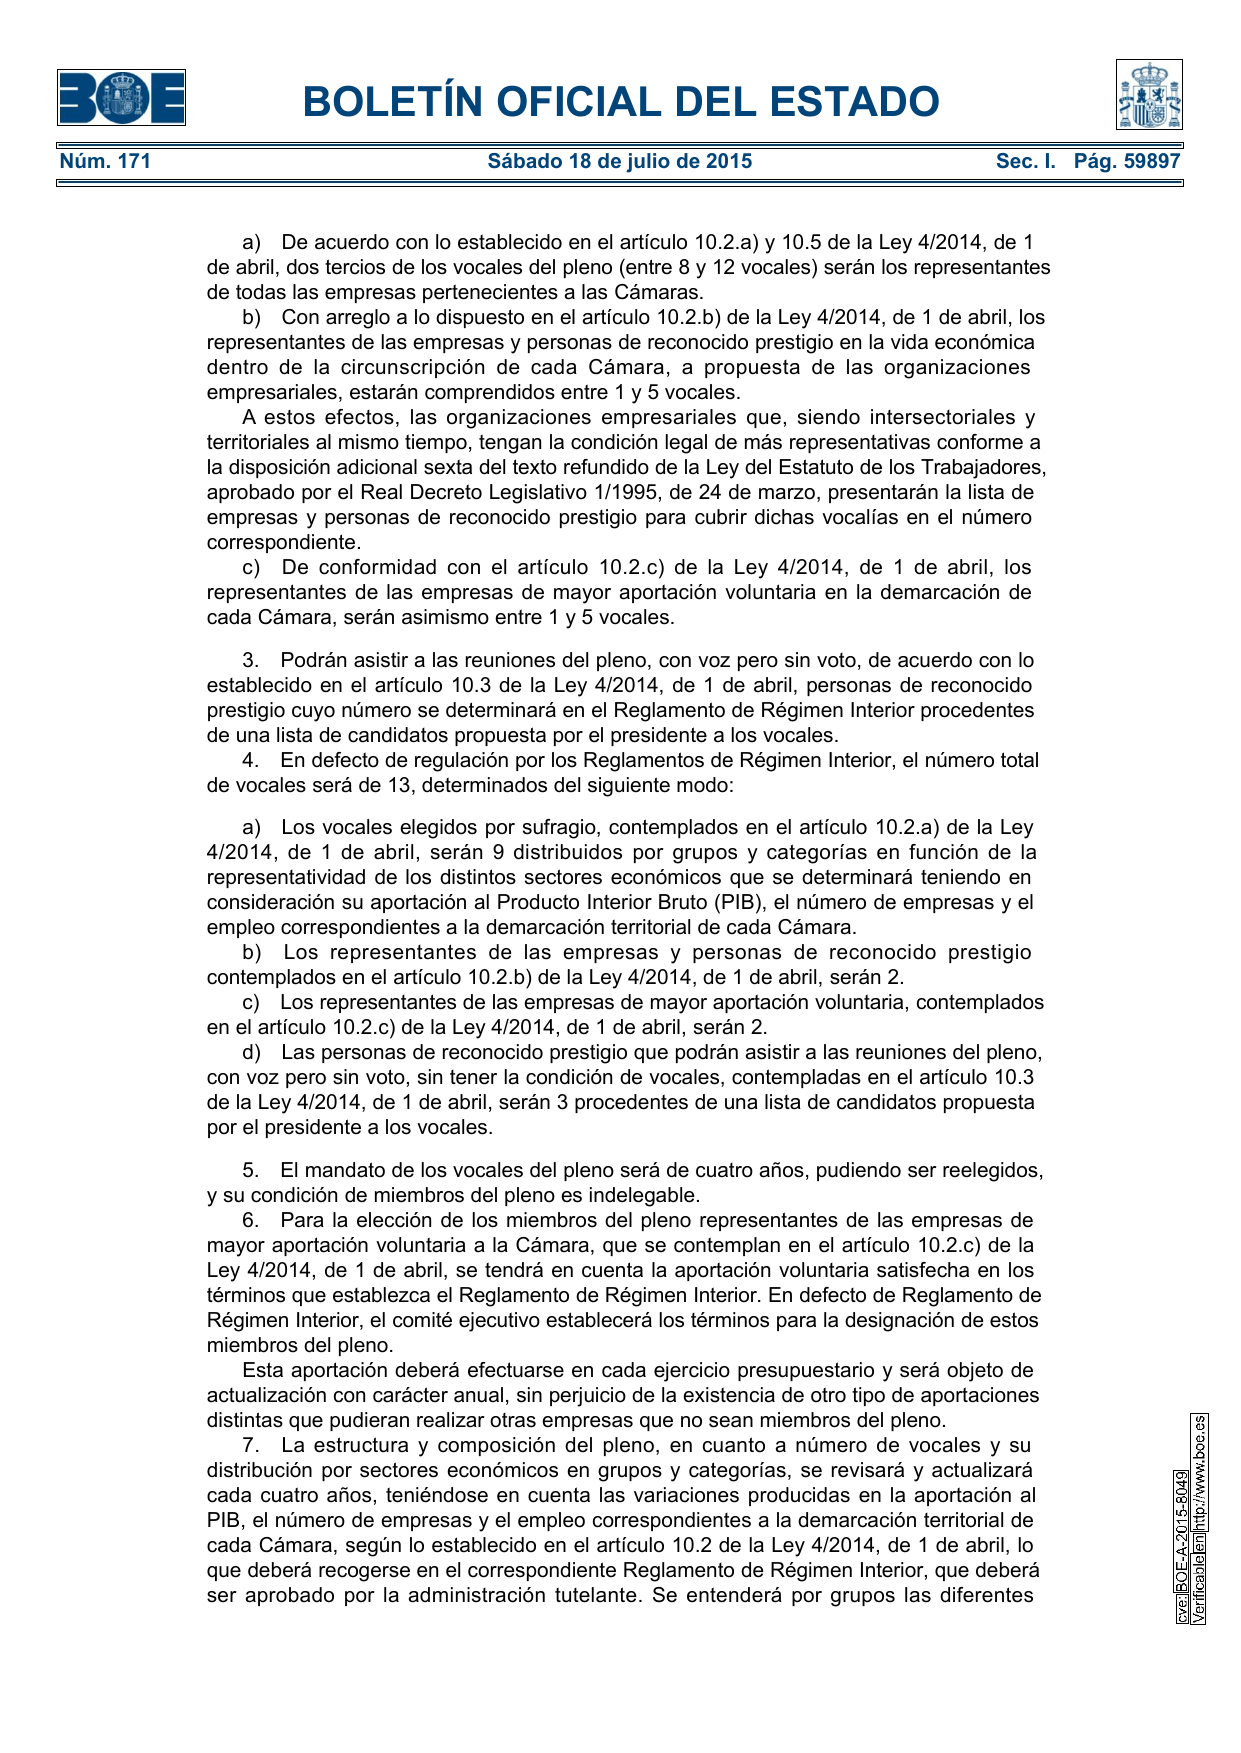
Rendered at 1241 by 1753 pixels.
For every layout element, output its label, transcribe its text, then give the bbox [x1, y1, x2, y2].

text actualización con carácter anual, sin perjuicio de la existencia de otro tipo de aportaciones [207, 1384, 1059, 1407]
text BOLETÍN OFICIAL DEL ESTADO [302, 79, 963, 126]
text distribución por sectores económicos en grupos y categorías, se revisará y actualizará [207, 1459, 1059, 1482]
text La estructura y composición del pleno, en cuanto a número de vocales y su [281, 1434, 1058, 1457]
picture [57, 180, 1183, 186]
text Núm. 171 [59, 150, 177, 173]
text c) De conformidad con el artículo 10.2.c) de la Ley 4/2014, de 1 de abril, los [242, 556, 1059, 579]
text Para la elección de los miembros del pleno representantes de las empresas de [284, 1209, 1059, 1232]
text en el artículo 10.2.c) de la Ley 4/2014, de 1 de abril, serán 2. [207, 1016, 1059, 1039]
text que deberá recogerse en el correspondiente Reglamento de Régimen Interior, que deberá [207, 1559, 1059, 1582]
text con voz pero sin voto, sin tener la condición de vocales, contempladas en el artículo 10.3 [207, 1066, 1059, 1089]
text mayor aportación voluntaria a la Cámara, que se contemplan en el artículo 10.2.c) de la [207, 1234, 1059, 1257]
text aprobado por el Real Decreto Legislativo 1/1995, de 24 de marzo, presentarán la lista de [207, 481, 1059, 504]
text de abril, dos tercios de los vocales del pleno (entre 8 y 12 vocales) serán los representantes [207, 256, 1059, 279]
picture [1191, 1554, 1205, 1624]
text Régimen Interior, el comité ejecutivo establecerá los términos para la designación de estos [207, 1309, 1059, 1332]
text El mandato de los vocales del pleno será de cuatro años, pudiendo ser reelegidos, [280, 1159, 1059, 1182]
text términos que establezca el Reglamento de Régimen Interior. En defecto de Reglamento de [207, 1284, 1059, 1307]
text de vocales será de 13, determinados del siguiente modo: [207, 773, 760, 797]
picture [1191, 1414, 1208, 1531]
text distintas que pudieran realizar otras empresas que no sean miembros del pleno. [207, 1409, 1059, 1432]
text Sábado 18 de julio de 2015 [487, 150, 778, 173]
text c) Los representantes de las empresas de mayor aportación voluntaria, contemplados [242, 991, 1059, 1014]
text 4. [242, 748, 280, 772]
text prestigio cuyo número se determinará en el Reglamento de Régimen Interior procedentes [207, 698, 1058, 722]
text cada cuatro años, teniéndose en cuenta las variaciones producidas en la aportación al [207, 1484, 1059, 1507]
text Ley 4/2014, de 1 de abril, se tendrá en cuenta la aportación voluntaria satisfecha en los [207, 1259, 1059, 1282]
picture [1194, 1534, 1205, 1552]
text de una lista de candidatos propuesta por el presidente a los vocales. [207, 723, 1058, 747]
text b) Los representantes de las empresas y personas de reconocido prestigio [242, 941, 1059, 964]
text dentro de la circunscripción de cada Cámara, a propuesta de las organizaciones [207, 356, 1059, 379]
text d) Las personas de reconocido prestigio que podrán asistir a las reuniones del pleno, [242, 1041, 1059, 1064]
text 3. [242, 648, 280, 672]
text Sec. I. Pág. 59897 [996, 150, 1206, 173]
text 7 [242, 1434, 254, 1457]
picture [58, 70, 185, 125]
text a) De acuerdo con lo establecido en el artículo 10.2.a) y 10.5 de la Ley 4/2014, de 1 [242, 231, 1059, 254]
text establecido en el artículo 10.3 de la Ley 4/2014, de 1 de abril, personas de reconocido [207, 673, 1058, 697]
text correspondiente. [207, 531, 1059, 554]
text representantes de las empresas y personas de reconocido prestigio en la vida económica [207, 331, 1059, 354]
text empresas y personas de reconocido prestigio para cubrir dichas vocalías en el número [207, 506, 1059, 529]
text En defecto de regulación por los Reglamentos de Régimen Interior, el número total [280, 748, 1058, 772]
text territoriales al mismo tiempo, tengan la condición legal de más representativas conforme a [207, 431, 1059, 454]
text b) Con arreglo a lo dispuesto en el artículo 10.2.b) de la Ley 4/2014, de 1 de abril, los [242, 306, 1059, 329]
text 6. [242, 1209, 284, 1232]
text representantes de las empresas de mayor aportación voluntaria en la demarcación de [207, 581, 1059, 604]
text ser aprobado por la administración tutelante. Se entenderá por grupos las diferentes [207, 1584, 1059, 1607]
text contemplados en el artículo 10.2.b) de la Ley 4/2014, de 1 de abril, serán 2. [207, 966, 1059, 989]
text cada Cámara, serán asimismo entre 1 y 5 vocales. [207, 606, 1059, 629]
picture [1117, 60, 1182, 129]
text de todas las empresas pertenecientes a las Cámaras. [207, 281, 1059, 304]
text 5. [242, 1159, 280, 1182]
text y su condición de miembros del pleno es indelegable. [207, 1184, 1059, 1207]
text empleo correspondientes a la demarcación territorial de cada Cámara. [207, 916, 1059, 939]
text . [254, 1434, 281, 1457]
text Podrán asistir a las reuniones del pleno, con voz pero sin voto, de acuerdo con lo [280, 648, 1058, 672]
picture [57, 143, 1183, 148]
picture [1177, 1595, 1188, 1623]
text de la Ley 4/2014, de 1 de abril, serán 3 procedentes de una lista de candidatos propuesta [207, 1091, 1059, 1114]
text /2014, de 1 de abril, serán 9 distribuidos por grupos y categorías en función de la [219, 841, 1058, 864]
text 4 [207, 841, 219, 864]
text la disposición adicional sexta del texto refundido de la Ley del Estatuto de los Trabajadores, [207, 456, 1059, 479]
text Esta aportación deberá efectuarse en cada ejercicio presupuestario y será objeto de [242, 1359, 1059, 1382]
text a) Los vocales elegidos por sufragio, contemplados en el artículo 10.2.a) de la Ley [242, 816, 1058, 839]
text empresariales, estarán comprendidos entre 1 y 5 vocales. [207, 381, 1059, 404]
text miembros del pleno. [207, 1334, 1059, 1357]
picture [1174, 1471, 1188, 1592]
text PIB, el número de empresas y el empleo correspondientes a la demarcación territorial de [207, 1509, 1059, 1532]
text cada Cámara, según lo establecido en el artículo 10.2 de la Ley 4/2014, de 1 de abril, lo [207, 1534, 1059, 1557]
text por el presidente a los vocales. [207, 1116, 1059, 1139]
text A estos efectos, las organizaciones empresariales que, siendo intersectoriales y [242, 406, 1059, 429]
text representatividad de los distintos sectores económicos que se determinará teniendo en [207, 866, 1059, 889]
text consideración su aportación al Producto Interior Bruto (PIB), el número de empresas y el [207, 891, 1059, 914]
